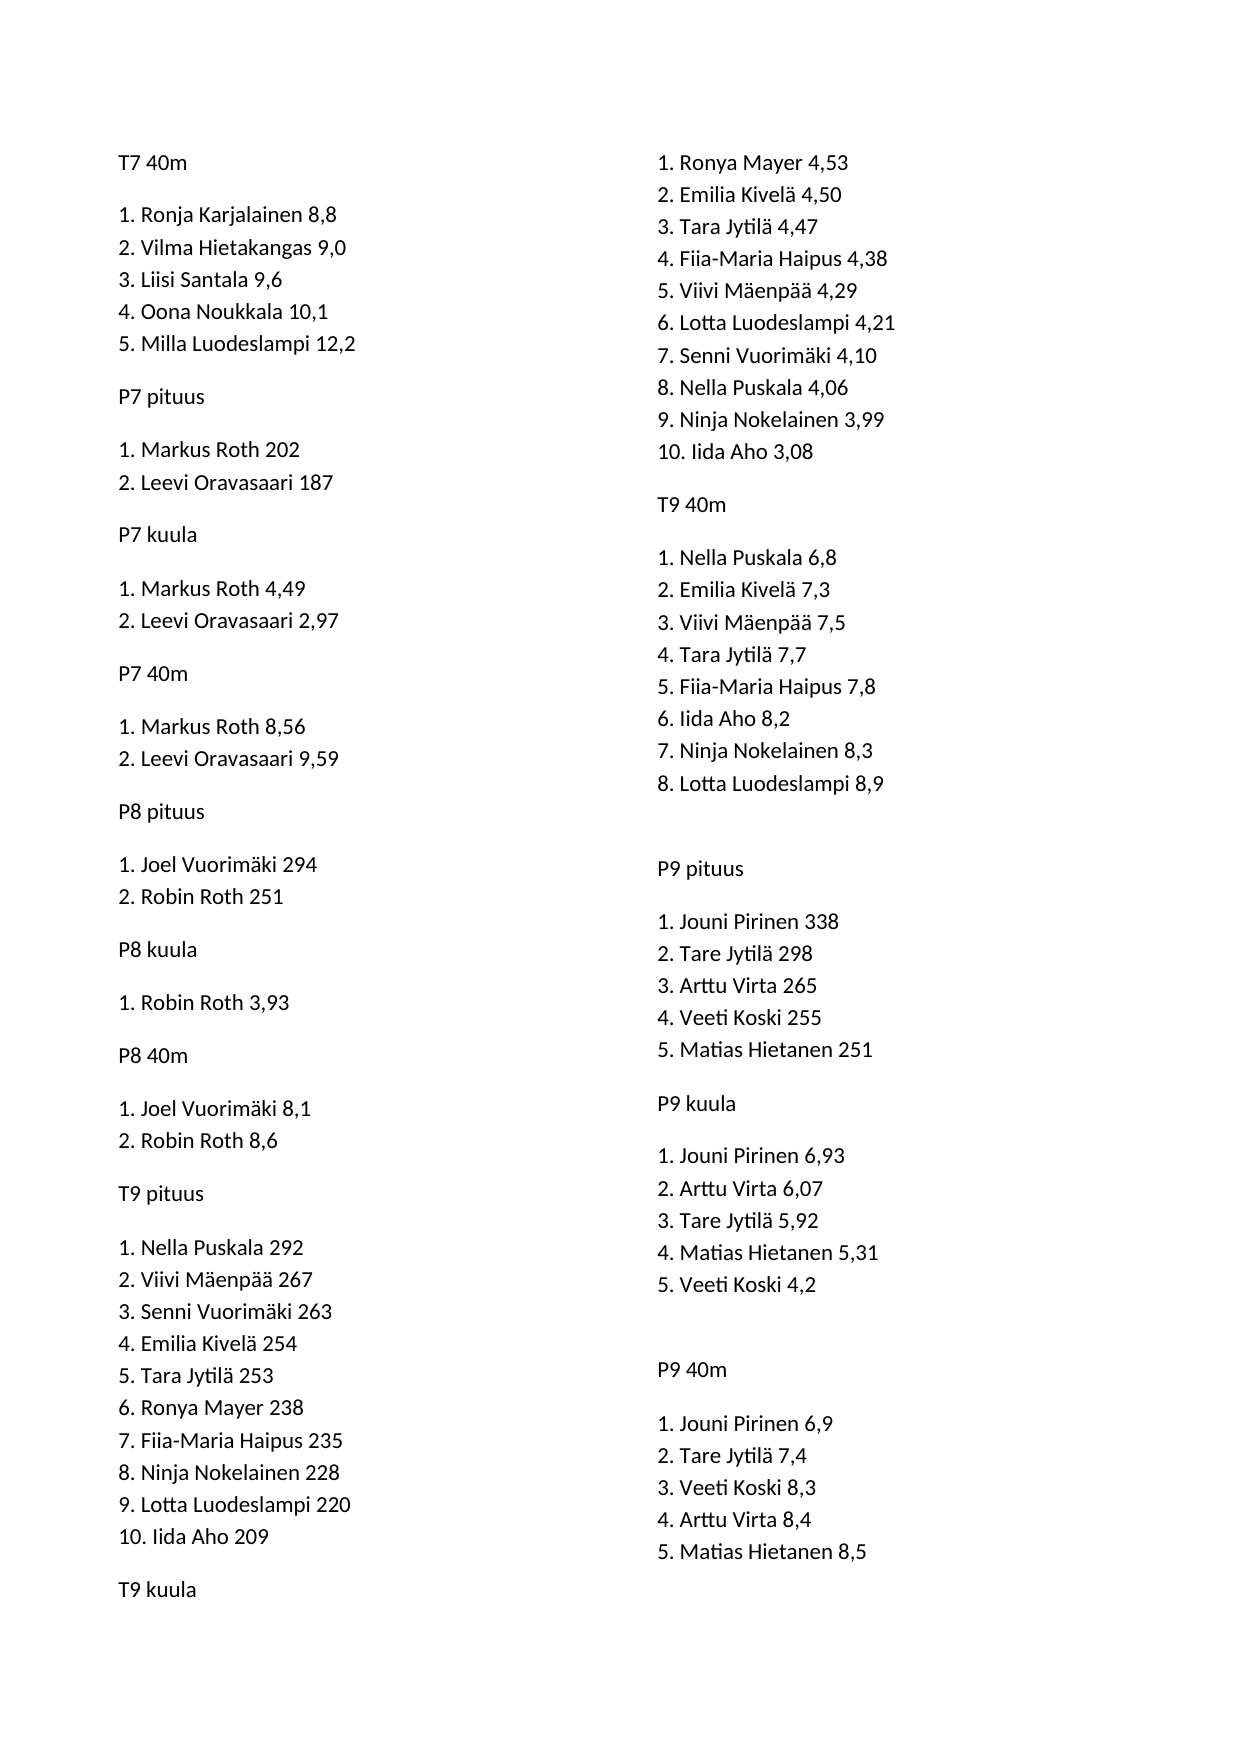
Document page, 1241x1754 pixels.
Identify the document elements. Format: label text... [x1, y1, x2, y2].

text P7 kuula [118, 521, 583, 549]
text P7 pituus [118, 382, 583, 410]
text P8 40m [118, 1041, 583, 1069]
text T9 kuula [118, 1575, 583, 1603]
text 1. Joel Vuorimäki 294 2. Robin Roth 251 [118, 850, 583, 910]
text P8 kuula [118, 935, 583, 963]
text P9 kuula [657, 1089, 1122, 1117]
text 1. Markus Roth 4,49 2. Leevi Oravasaari 2,97 [118, 574, 583, 634]
text P7 40m [118, 659, 583, 687]
text 1. Jouni Pirinen 338 2. Tare Jytilä 298 3. Arttu Virta 265 4. Veeti Koski 255 5. Matias Hietanen 251 [657, 907, 1122, 1064]
text 1. Joel Vuorimäki 8,1 2. Robin Roth 8,6 [118, 1094, 583, 1154]
text 1. Jouni Pirinen 6,93 2. Arttu Virta 6,07 3. Tare Jytilä 5,92 4. Matias Hietanen 5,31 5. Veeti Koski 4,2 [657, 1142, 1122, 1331]
text 1. Nella Puskala 6,8 2. Emilia Kivelä 7,3 3. Viivi Mäenpää 7,5 4. Tara Jytilä 7,7 5. Fiia-Maria Haipus 7,8 6. Iida Aho 8,2 7. Ninja Nokelainen 8,3 8. Lotta Luodeslampi 8,9 [657, 543, 1122, 829]
text 1. Markus Roth 8,56 2. Leevi Oravasaari 9,59 [118, 712, 583, 772]
text 1. Robin Roth 3,93 [118, 988, 583, 1016]
text T7 40m [118, 148, 583, 176]
text P9 pituus [657, 854, 1122, 882]
text T9 pituus [118, 1179, 583, 1208]
text 1. Jouni Pirinen 6,9 2. Tare Jytilä 7,4 3. Veeti Koski 8,3 4. Arttu Virta 8,4 5. Matias Hietanen 8,5 [657, 1409, 1122, 1565]
text 1. Ronya Mayer 4,53 2. Emilia Kivelä 4,50 3. Tara Jytilä 4,47 4. Fiia-Maria Haipus 4,38 5. Viivi Mäenpää 4,29 6. Lotta Luodeslampi 4,21 7. Senni Vuorimäki 4,10 8. Nella Puskala 4,06 9. Ninja Nokelainen 3,99 10. Iida Aho 3,08 [657, 148, 1122, 465]
text 1. Markus Roth 202 2. Leevi Oravasaari 187 [118, 435, 583, 496]
text P8 pituus [118, 797, 583, 825]
text 1. Nella Puskala 292 2. Viivi Mäenpää 267 3. Senni Vuorimäki 263 4. Emilia Kivelä 254 5. Tara Jytilä 253 6. Ronya Mayer 238 7. Fiia-Maria Haipus 235 8. Ninja Nokelainen 228 9. Lotta Luodeslampi 220 10. Iida Aho 209 [118, 1233, 583, 1550]
text P9 40m [657, 1356, 1122, 1384]
text T9 40m [657, 490, 1122, 518]
text 1. Ronja Karjalainen 8,8 2. Vilma Hietakangas 9,0 3. Liisi Santala 9,6 4. Oona Noukkala 10,1 5. Milla Luodeslampi 12,2 [118, 201, 583, 357]
